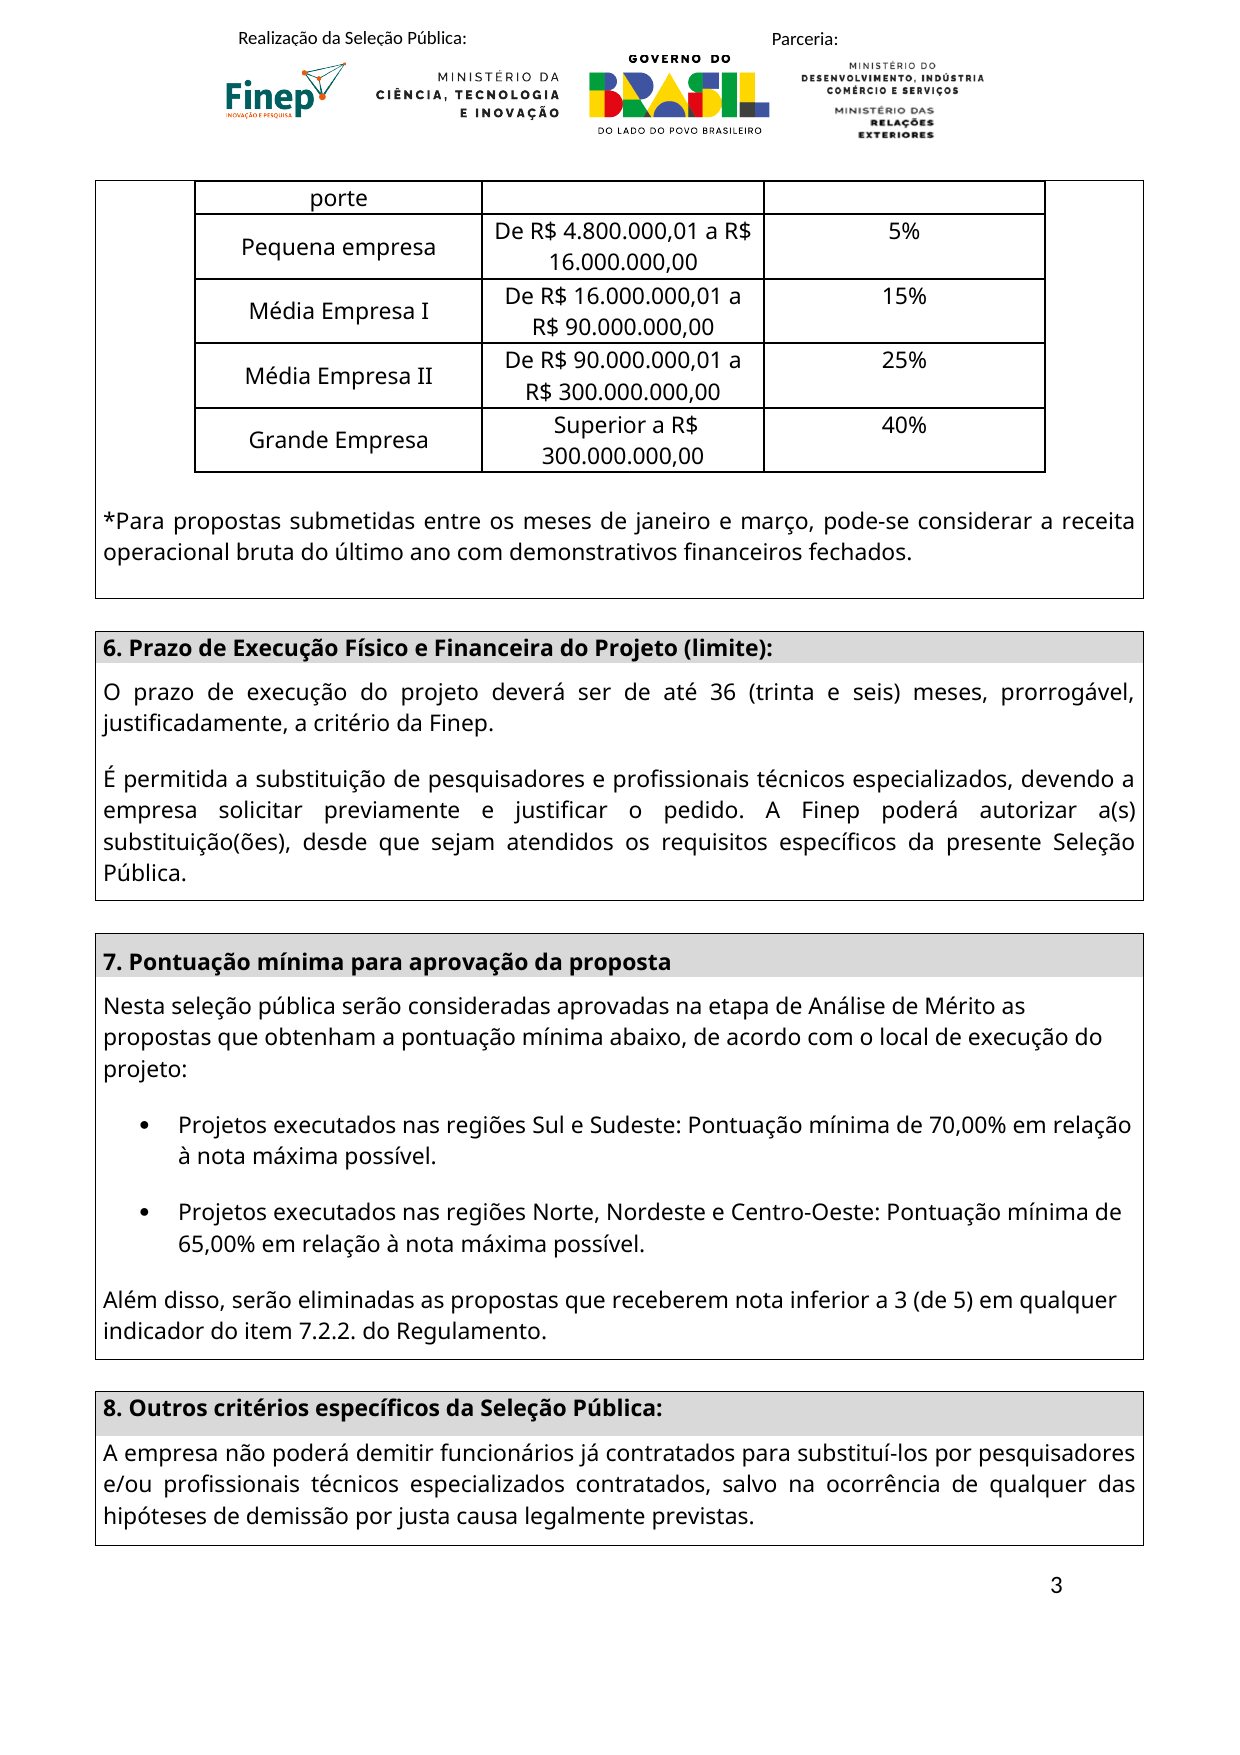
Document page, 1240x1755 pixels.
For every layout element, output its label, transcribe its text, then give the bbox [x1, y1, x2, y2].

table_cell 40% [765, 409, 1044, 471]
table_cell 25% [765, 344, 1044, 407]
table_cell porte [196, 182, 481, 213]
table_cell [483, 182, 763, 213]
table_cell Nesta seleção pública serão consideradas aprovadas na etapa de Análise de Mérito as propostas que obtenham a pontuação mínima abaixo, de acordo com o local de execução do projeto: Projetos executados nas regiões Sul e Sudeste: Pontuação mínima de 70,00% em relação à nota máxima possível. Projetos executados nas regiões Norte, Nordeste e Centro-Oeste: Pontuação mínima de 65,00% em relação à nota máxima possível. Além disso, serão eliminadas as propostas que receberem nota inferior a 3 (de 5) em qualquer indicador do item 7.2.2. do Regulamento. [96, 978, 1143, 1359]
table_cell *Para propostas submetidas entre os meses de janeiro e março, pode-se considerar a receita operacional bruta do último ano com demonstrativos financeiros fechados. [96, 181, 1143, 598]
table_cell De R$ 16.000.000,01 a R$ 90.000.000,00 [483, 280, 763, 342]
table_cell De R$ 4.800.000,01 a R$ 16.000.000,00 [483, 215, 763, 277]
table_cell O prazo de execução do projeto deverá ser de até 36 (trinta e seis) meses, prorrogável, justificadamente, a critério da Finep. É permitida a substituição de pesquisadores e profissionais técnicos especializados, devendo a empresa solicitar previamente e justificar o pedido. A Finep poderá autorizar a(s) substituição(ões), desde que sejam atendidos os requisitos específicos da presente Seleção Pública. [96, 663, 1143, 900]
table_cell A empresa não poderá demitir funcionários já contratados para substituí-los por pesquisadores e/ou profissionais técnicos especializados contratados, salvo na ocorrência de qualquer das hipóteses de demissão por justa causa legalmente previstas. [96, 1436, 1143, 1545]
table_header 7. Pontuação mínima para aprovação da proposta [96, 934, 1143, 977]
table_cell Grande Empresa [196, 409, 481, 471]
table_header 6. Prazo de Execução Físico e Financeira do Projeto (limite): [96, 632, 1143, 663]
table_cell [765, 182, 1044, 213]
table_cell 5% [765, 215, 1044, 277]
table_cell Superior a R$ 300.000.000,00 [483, 409, 763, 471]
table_cell De R$ 90.000.000,01 a R$ 300.000.000,00 [483, 344, 763, 407]
table_cell Média Empresa I [196, 280, 481, 342]
table_cell Média Empresa II [196, 344, 481, 407]
table_header 8. Outros critérios específicos da Seleção Pública: [96, 1392, 1143, 1436]
table_cell Pequena empresa [196, 215, 481, 277]
table_cell 15% [765, 280, 1044, 342]
